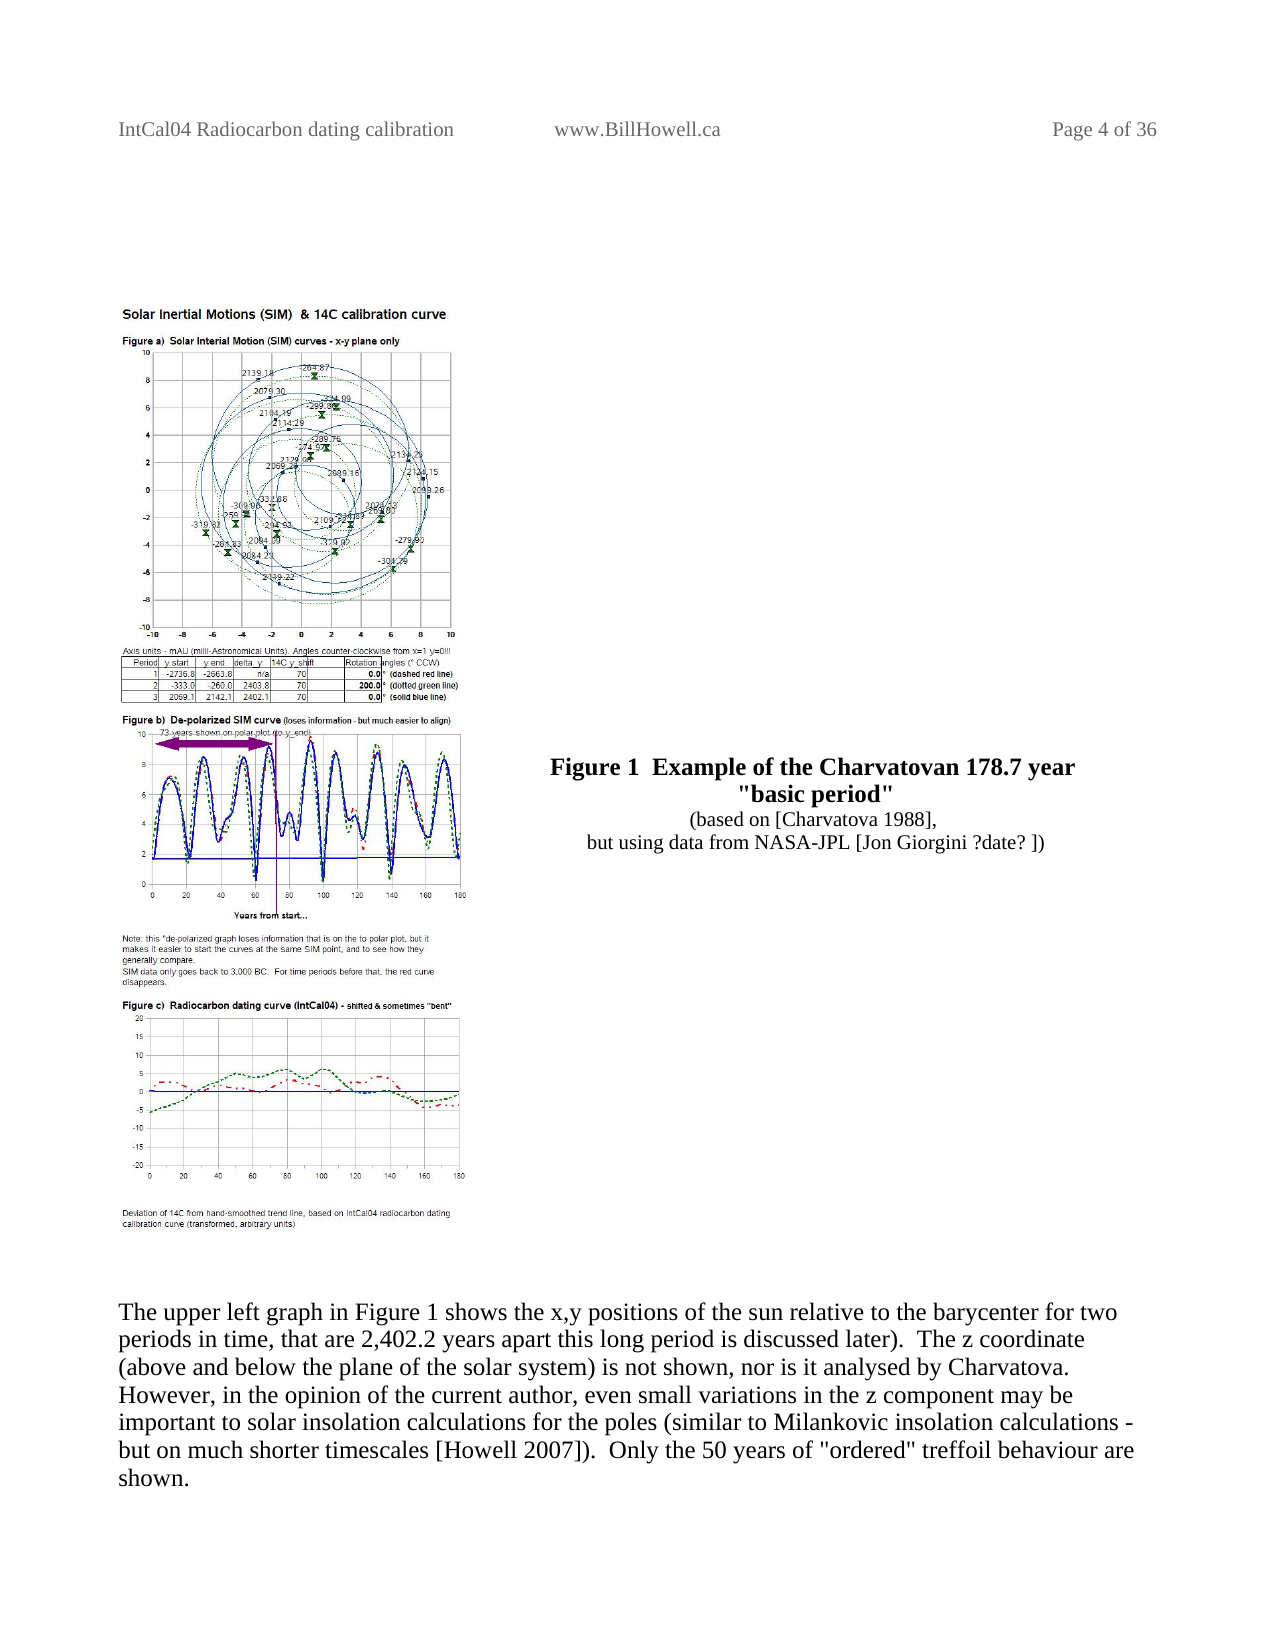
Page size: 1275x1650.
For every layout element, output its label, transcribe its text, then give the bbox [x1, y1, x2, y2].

picture [121, 306, 475, 1236]
text but using data from NASA-JPL [Jon Giorgini ?date? ]) [475, 831, 1157, 854]
text (based on [Charvatova 1988], [475, 808, 1157, 831]
text Figure 1 Example of the Charvatovan 178.7 year [475, 753, 1157, 780]
text The upper left graph in Figure 1 shows the x,y positions of the sun relative to the barycenter for two periods in time, that are 2,402.2 years apart this long period is discussed later). The z coordinate (above and below the plane of the solar system) is not shown, nor is it analysed by Charvatova. However, in the opinion of the current author, even small variations in the z component may be important to solar insolation calculations for the poles (similar to Milankovic insolation calculations - but on much shorter timescales [Howell 2007]). Only the 50 years of "ordered" treffoil behaviour are shown. [118, 1298, 1157, 1492]
text "basic period" [475, 780, 1157, 808]
